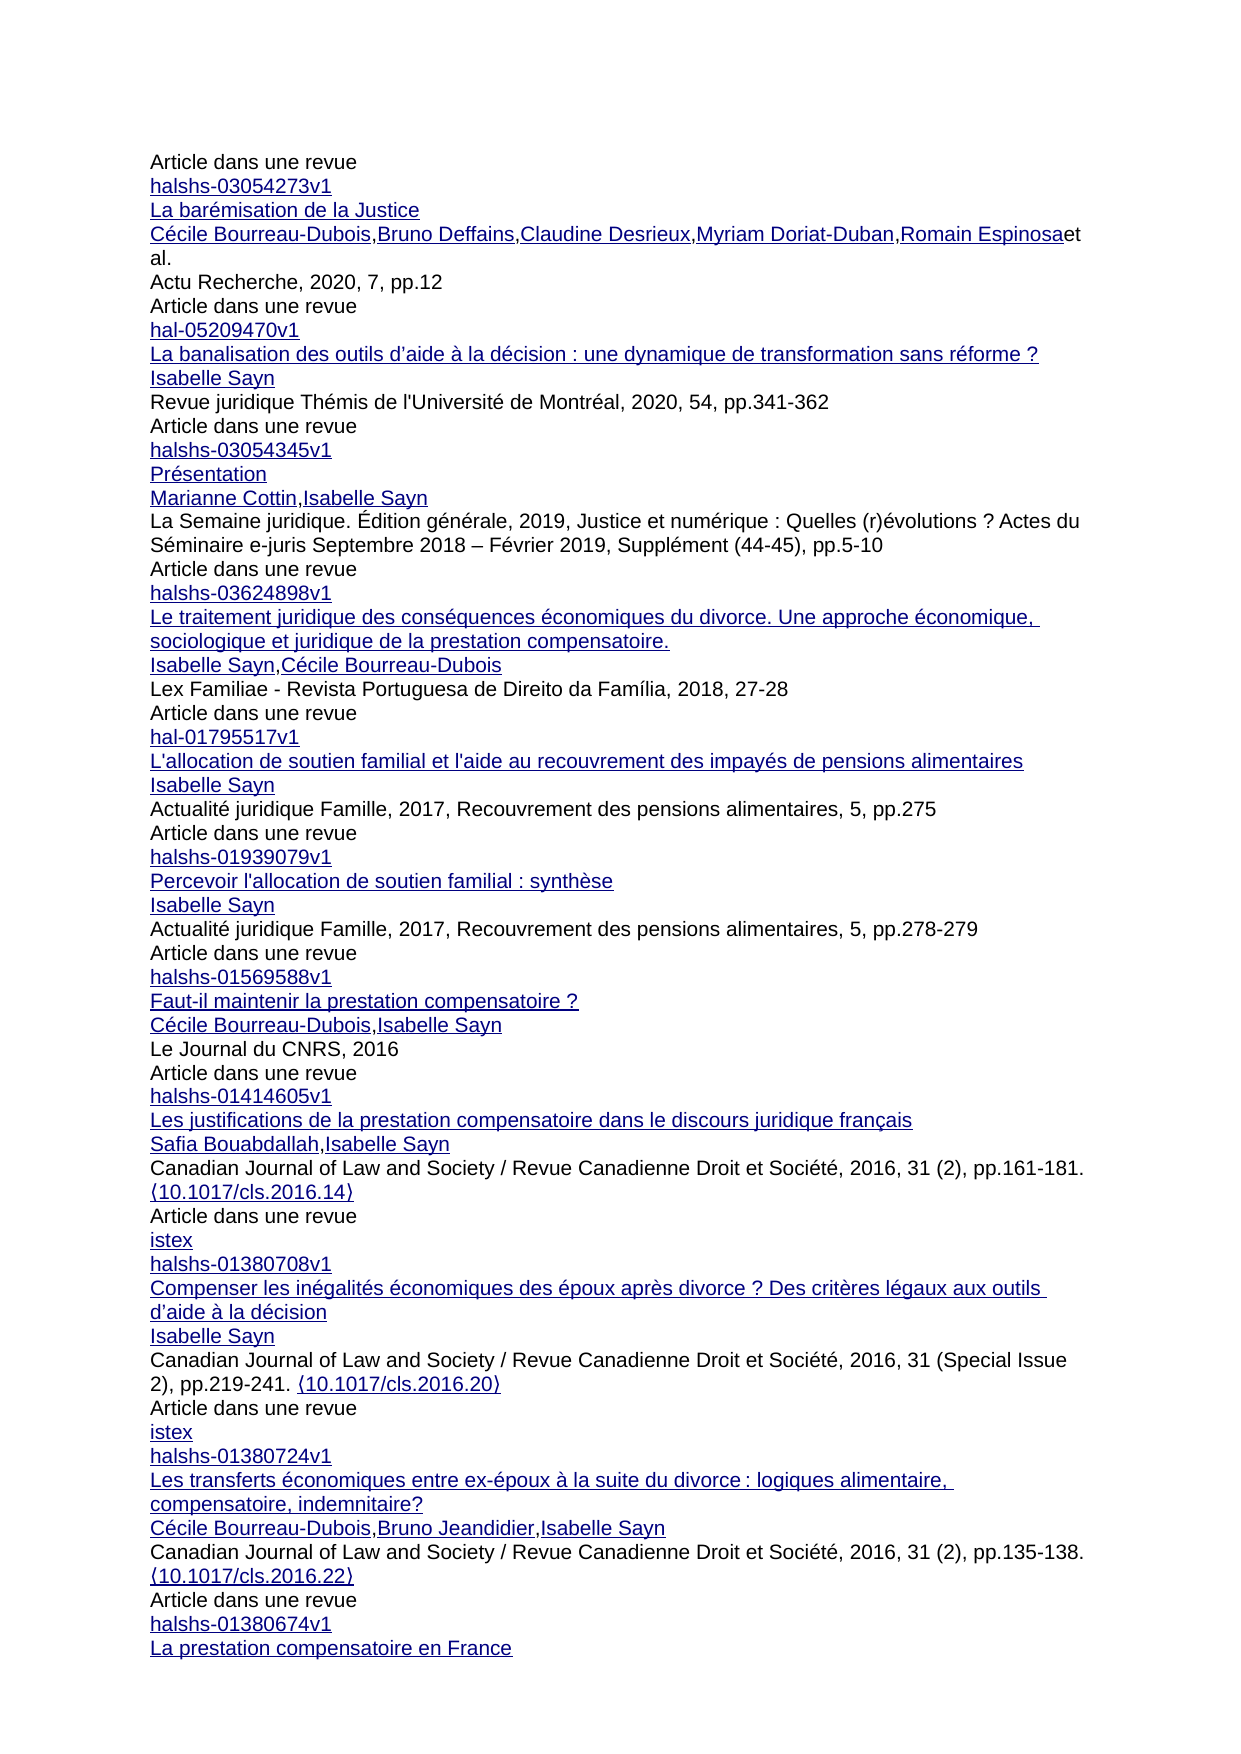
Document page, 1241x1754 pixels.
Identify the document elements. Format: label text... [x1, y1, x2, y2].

table_cell Compenser les inégalités économiques des époux après divorce ? Des critères légaux aux outils d’aide à la décision Isabelle Sayn Canadian Journal of Law and Society / Revue Canadienne Droit et Société, 2016, 31 (Special Issue 2), pp.219-241. ⟨10.1017/cls.2016.20⟩ Article dans une revue istex halshs-01380724v1 [150, 1276, 1090, 1468]
table_cell La prestation compensatoire en France [150, 1635, 1090, 1659]
table_cell Les transferts économiques entre ex-époux à la suite du divorce : logiques alimentaire, compensatoire, indemnitaire? Cécile Bourreau-Dubois,Bruno Jeandidier,Isabelle Sayn Canadian Journal of Law and Society / Revue Canadienne Droit et Société, 2016, 31 (2), pp.135-138. ⟨10.1017/cls.2016.22⟩ Article dans une revue halshs-01380674v1 [150, 1468, 1090, 1635]
table_cell Percevoir l'allocation de soutien familial : synthèse Isabelle Sayn Actualité juridique Famille, 2017, Recouvrement des pensions alimentaires, 5, pp.278-279 Article dans une revue halshs-01569588v1 [150, 869, 1090, 988]
table_cell Les justifications de la prestation compensatoire dans le discours juridique français Safia Bouabdallah,Isabelle Sayn Canadian Journal of Law and Society / Revue Canadienne Droit et Société, 2016, 31 (2), pp.161-181. ⟨10.1017/cls.2016.14⟩ Article dans une revue istex halshs-01380708v1 [150, 1108, 1090, 1276]
table_cell Le traitement juridique des conséquences économiques du divorce. Une approche économique, sociologique et juridique de la prestation compensatoire. Isabelle Sayn,Cécile Bourreau-Dubois Lex Familiae - Revista Portuguesa de Direito da Família, 2018, 27-28 Article dans une revue hal-01795517v1 [150, 605, 1090, 749]
table_cell La barémisation de la Justice Cécile Bourreau-Dubois,Bruno Deffains,Claudine Desrieux,Myriam Doriat-Duban,Romain Espinosaet al. Actu Recherche, 2020, 7, pp.12 Article dans une revue hal-05209470v1 [150, 198, 1090, 342]
table_cell Présentation Marianne Cottin,Isabelle Sayn La Semaine juridique. Édition générale, 2019, Justice et numérique : Quelles (r)évolutions ? Actes du Séminaire e-juris Septembre 2018 – Février 2019, Supplément (44-45), pp.5-10 Article dans une revue halshs-03624898v1 [150, 461, 1090, 605]
table_cell L'allocation de soutien familial et l'aide au recouvrement des impayés de pensions alimentaires Isabelle Sayn Actualité juridique Famille, 2017, Recouvrement des pensions alimentaires, 5, pp.275 Article dans une revue halshs-01939079v1 [150, 749, 1090, 869]
table_cell Article dans une revue halshs-03054273v1 [150, 150, 1090, 198]
table_cell La banalisation des outils d’aide à la décision : une dynamique de transformation sans réforme ? Isabelle Sayn Revue juridique Thémis de l'Université de Montréal, 2020, 54, pp.341-362 Article dans une revue halshs-03054345v1 [150, 342, 1090, 461]
table_cell Faut-il maintenir la prestation compensatoire ? Cécile Bourreau-Dubois,Isabelle Sayn Le Journal du CNRS, 2016 Article dans une revue halshs-01414605v1 [150, 989, 1090, 1108]
